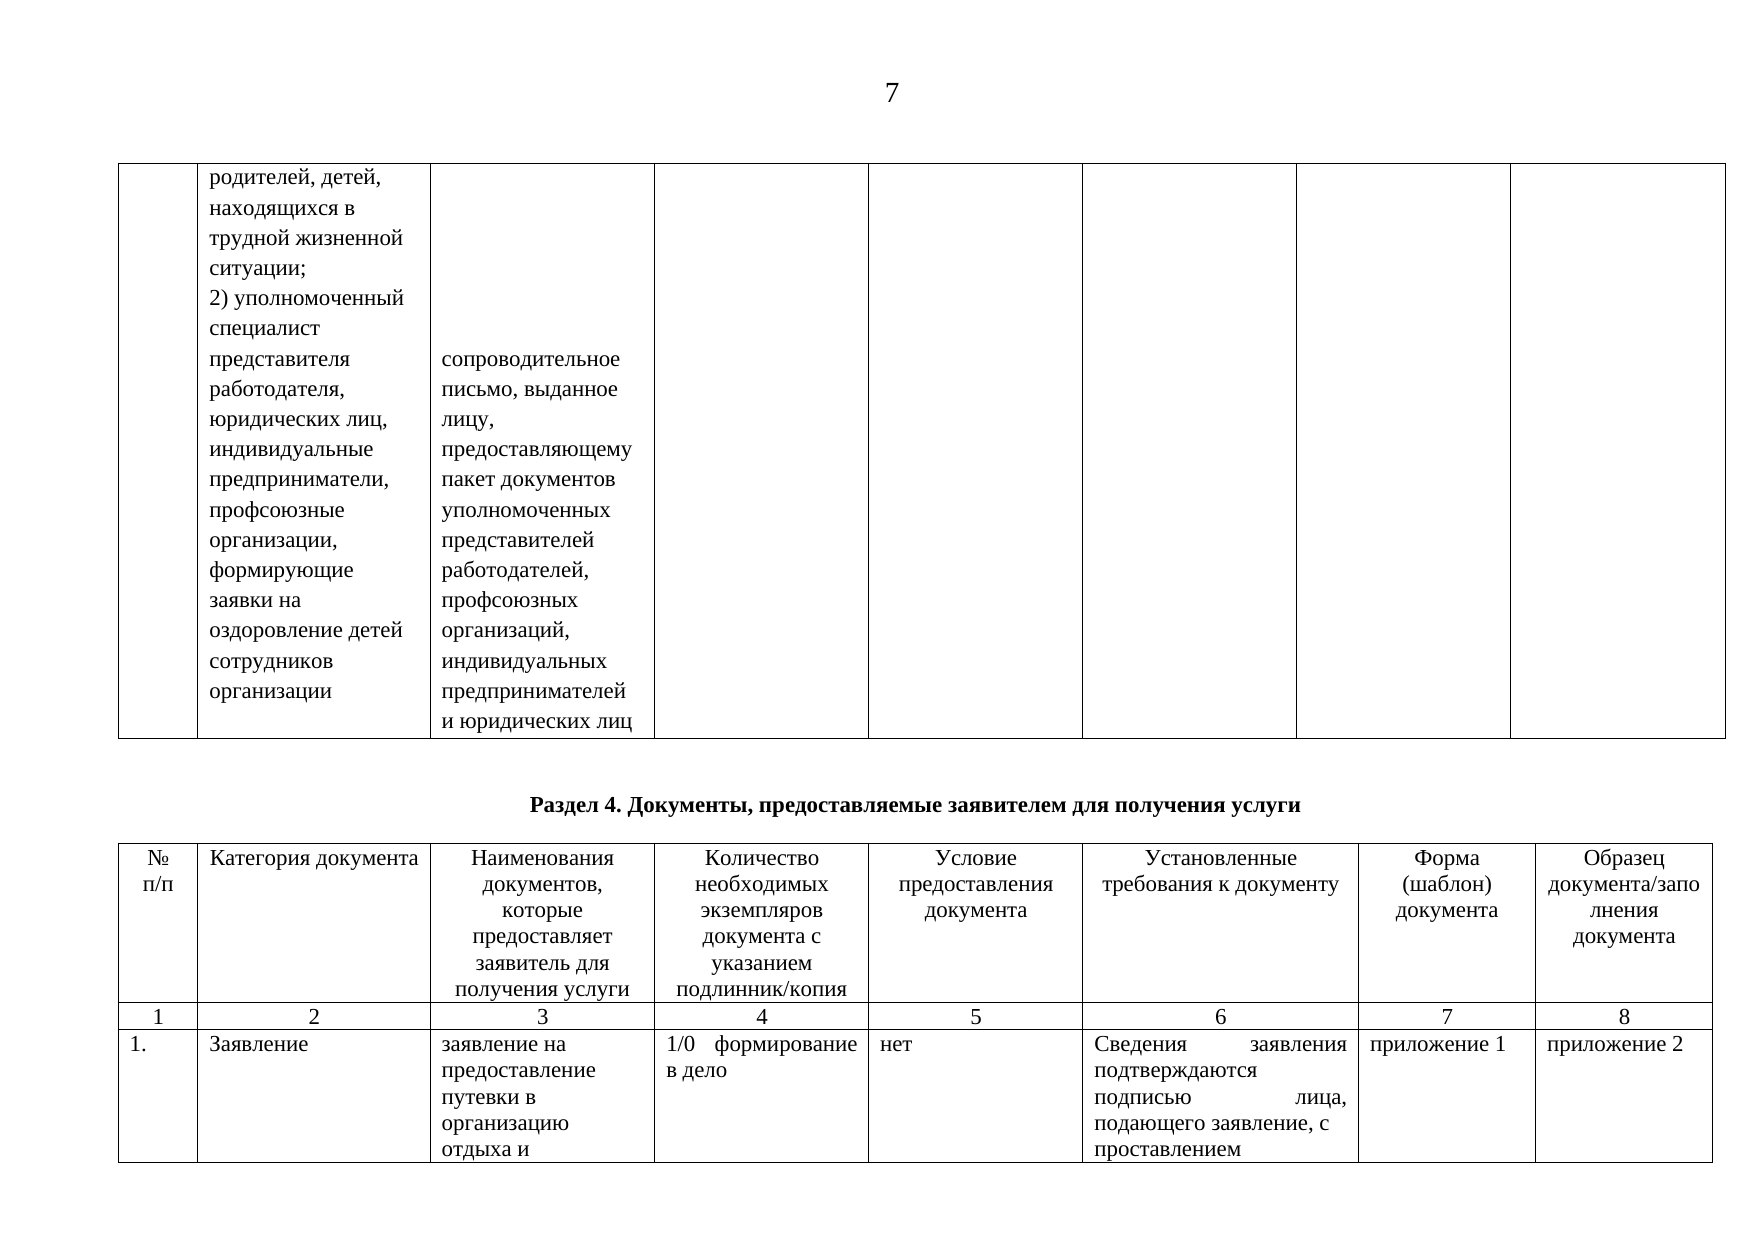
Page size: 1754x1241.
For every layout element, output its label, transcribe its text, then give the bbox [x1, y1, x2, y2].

table_cell 3 [431, 1003, 654, 1029]
table_header Раздел 4. Документы, предоставляемые заявителем для получения услуги [118, 791, 1713, 842]
table_cell Образец документа/заполнения документа [1536, 844, 1712, 1002]
table_cell 8 [1536, 1003, 1712, 1029]
table_cell 7 [1359, 1003, 1535, 1029]
table_cell приложение 2 [1536, 1030, 1712, 1162]
table_cell сопроводительное письмо, выданное лицу, предоставляющему пакет документов уполномоченных представителей работодателей, профсоюзных организаций, индивидуальных предпринимателей и юридических лиц [431, 164, 654, 737]
table_cell № п/п [119, 844, 197, 1002]
table_cell нет [869, 1030, 1082, 1162]
table_cell Сведения заявления подтверждаются подписью лица, подающего заявление, с проставлением [1083, 1030, 1358, 1162]
table_cell [869, 164, 1082, 737]
table_cell [1511, 164, 1725, 737]
table_cell заявление на предоставление путевки в организацию отдыха и [431, 1030, 654, 1162]
table_cell [1297, 164, 1510, 737]
table_cell Количество необходимых экземпляров документа с указанием подлинник/копия [655, 844, 868, 1002]
table_cell 4 [655, 1003, 868, 1029]
table_cell приложение 1 [1359, 1030, 1535, 1162]
table_cell Условие предоставления документа [869, 844, 1082, 1002]
table_cell Заявление [198, 1030, 430, 1162]
table_cell родителей, детей, находящихся в трудной жизненной ситуации; 2) уполномоченный специалист представителя работодателя, юридических лиц, индивидуальные предприниматели, профсоюзные организации, формирующие заявки на оздоровление детей сотрудников организации [198, 164, 430, 737]
table_cell Форма (шаблон) документа [1359, 844, 1535, 1002]
table_cell 1/0 формирование в дело [655, 1030, 868, 1162]
table_cell Наименования документов, которые предоставляет заявитель для получения услуги [431, 844, 654, 1002]
table_cell 5 [869, 1003, 1082, 1029]
table_cell [1083, 164, 1296, 737]
table_cell [655, 164, 868, 737]
table_cell 1. [119, 1030, 197, 1162]
table_cell 1 [119, 1003, 197, 1029]
table_cell 2 [198, 1003, 430, 1029]
table_cell 6 [1083, 1003, 1358, 1029]
table_cell Установленные требования к документу [1083, 844, 1358, 1002]
table_cell Категория документа [198, 844, 430, 1002]
table_cell [119, 164, 197, 737]
